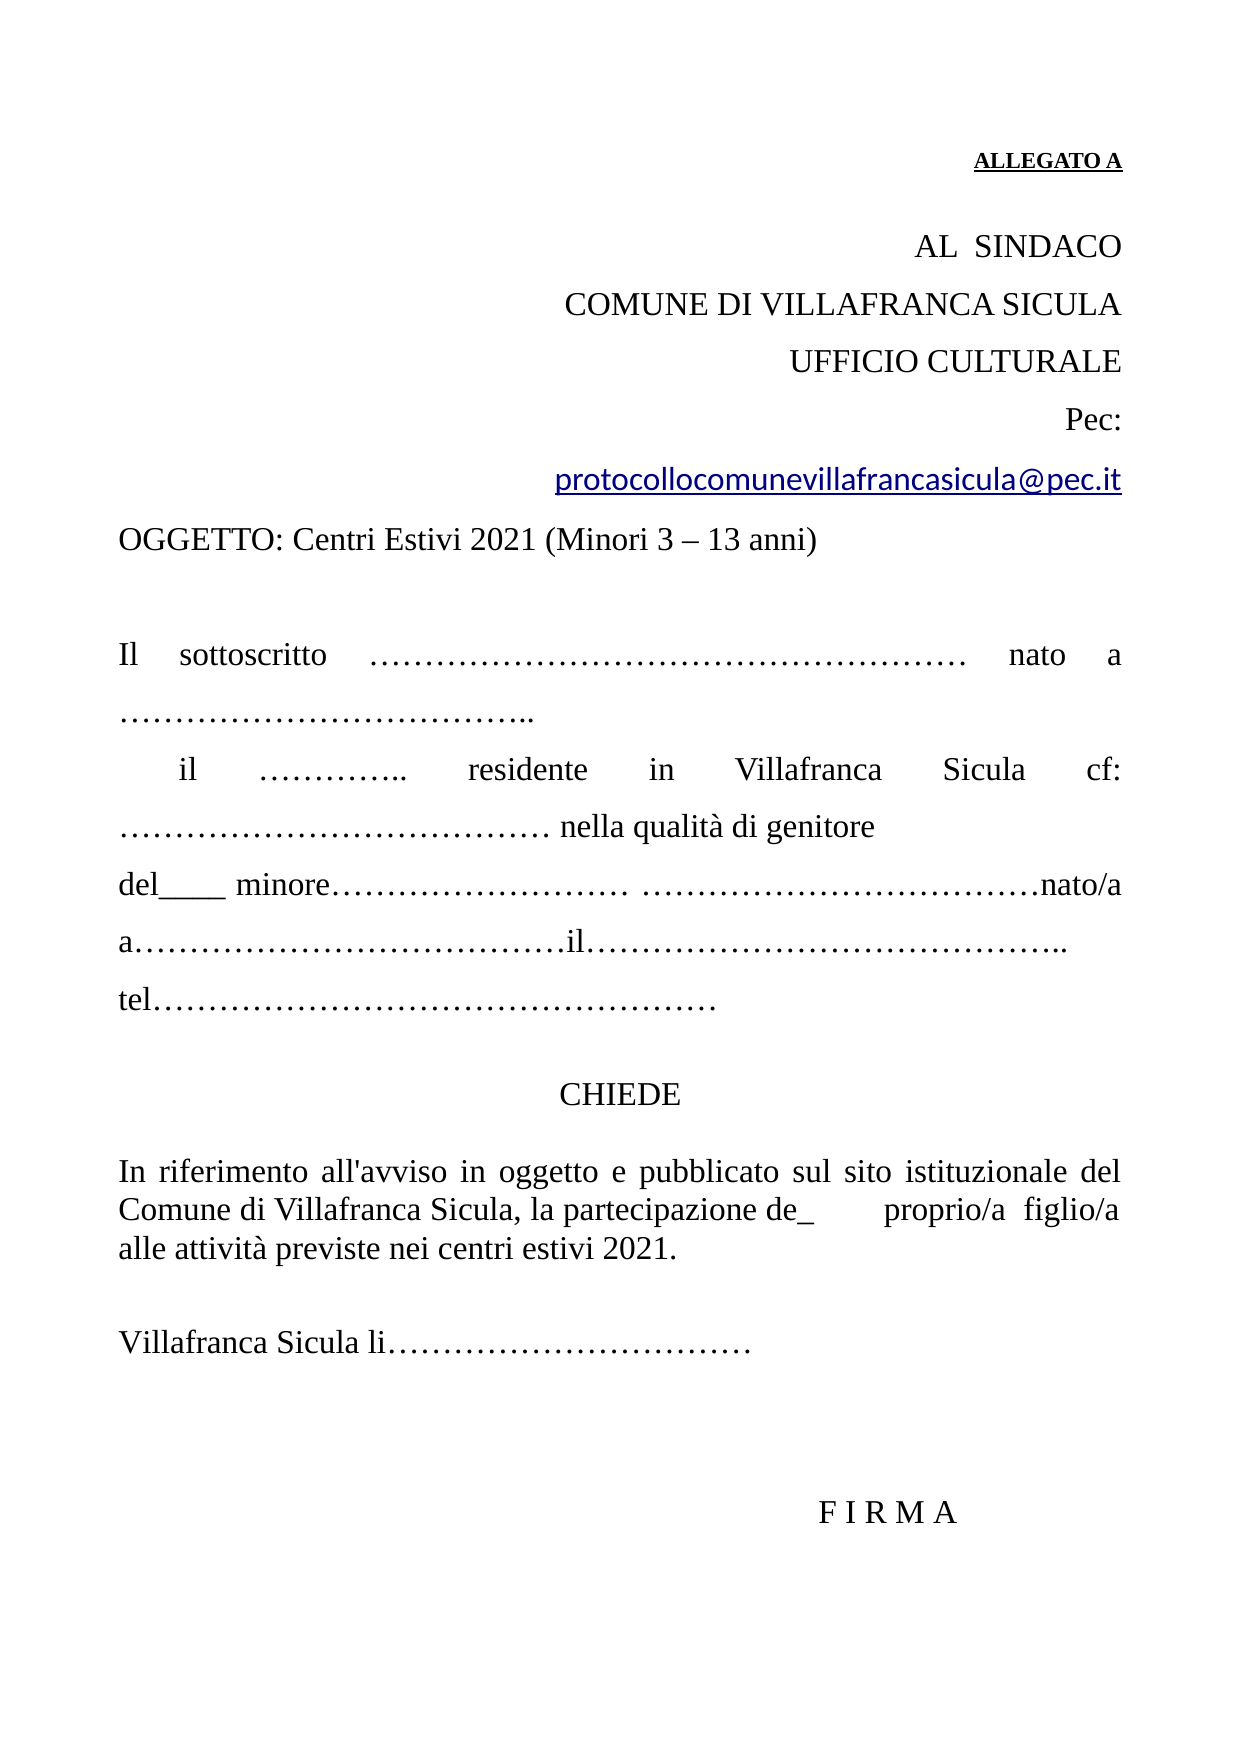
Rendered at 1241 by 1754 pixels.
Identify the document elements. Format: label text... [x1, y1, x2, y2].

text COMUNE DI VILLAFRANCA SICULA UFFICIO CULTURALE [118, 284, 1122, 380]
text ALLEGATO A [118, 148, 1122, 174]
text Villafranca Sicula li…………………………… [118, 1323, 1122, 1361]
text In riferimento all'avviso in oggetto e pubblicato sul sito istituzionale del Comune di Villafranca Sicula, la partecipazione de_ proprio/a figlio/a alle attività previste nei centri estivi 2021. [118, 1151, 1122, 1266]
text CHIEDE [118, 1074, 1122, 1113]
text OGGETTO: Centri Estivi 2021 (Minori 3 – 13 anni) [118, 519, 1122, 557]
text AL SINDACO [118, 227, 1122, 265]
text F I R M A [118, 1492, 1122, 1530]
text Il sottoscritto ……………………………………………… nato a ……………………………….. [118, 634, 1122, 729]
text il ………….. residente in Villafranca Sicula cf: ………………………………… nella qualità di genitore [118, 749, 1122, 844]
text Pec: protocollocomunevillafrancasicula@pec.it [118, 399, 1122, 498]
text del____ minore……………………… ………………………………nato/a a…………………………………il…………………………………….. [118, 864, 1122, 959]
text tel…………………………………………… [118, 979, 1122, 1017]
